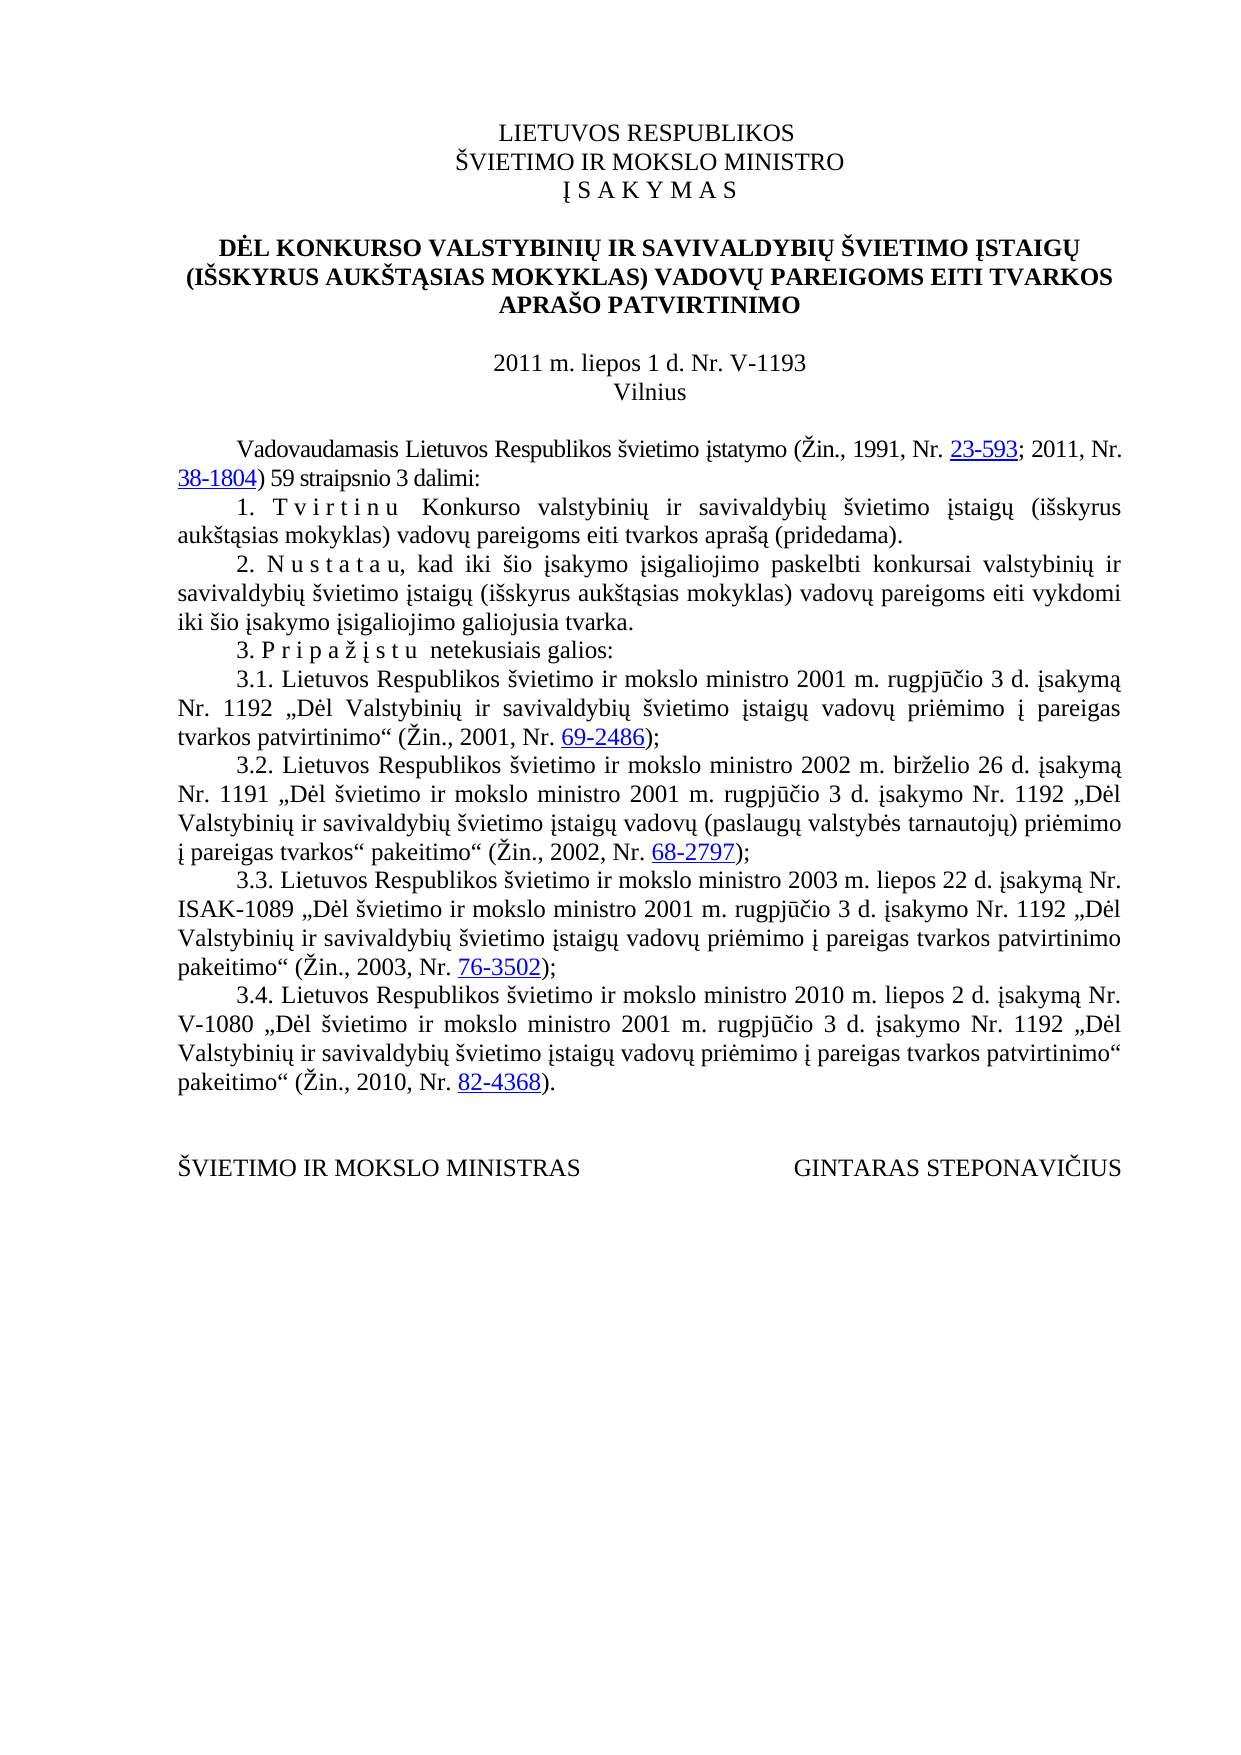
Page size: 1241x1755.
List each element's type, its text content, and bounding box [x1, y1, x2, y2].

text 3.2. Lietuvos Respublikos švietimo ir mokslo ministro 2002 m. birželio 26 d. įsakymą Nr. 1191 „Dėl švietimo ir mokslo ministro 2001 m. rugpjūčio 3 d. įsakymo Nr. 1192 „Dėl Valstybinių ir savivaldybių švietimo įstaigų vadovų (paslaugų valstybės tarnautojų) priėmimo į pareigas tvarkos“ pakeitimo“ (Žin., 2002, Nr. 68-2797); [177, 751, 1122, 866]
text ĮSAKYMAS [177, 176, 1122, 204]
text 3.4. Lietuvos Respublikos švietimo ir mokslo ministro 2010 m. liepos 2 d. įsakymą Nr. V-1080 „Dėl švietimo ir mokslo ministro 2001 m. rugpjūčio 3 d. įsakymo Nr. 1192 „Dėl Valstybinių ir savivaldybių švietimo įstaigų vadovų priėmimo į pareigas tvarkos patvirtinimo“ pakeitimo“ (Žin., 2010, Nr. 82-4368). [177, 981, 1122, 1096]
text Švietimo ir mokslo ministras Gintaras Steponavičius [177, 1153, 1122, 1182]
text 2011 m. liepos 1 d. Nr. V-1193 [177, 348, 1122, 377]
text LIETUVOS RESPUBLIKOS [177, 118, 1122, 147]
text Vilnius [177, 377, 1122, 406]
text DĖL KONKURSO VALSTYBINIŲ IR SAVIVALDYBIŲ ŠVIETIMO ĮSTAIGŲ (IŠSKYRUS AUKŠTĄSIAS MOKYKLAS) VADOVŲ PAREIGOMS EITI TVARKOS APRAŠO PATVIRTINIMO [177, 233, 1122, 319]
text Vadovaudamasis Lietuvos Respublikos švietimo įstatymo (Žin., 1991, Nr. 23-593; 2011, Nr. 38-1804) 59 straipsnio 3 dalimi: [177, 434, 1122, 492]
text 3.3. Lietuvos Respublikos švietimo ir mokslo ministro 2003 m. liepos 22 d. įsakymą Nr. ISAK-1089 „Dėl švietimo ir mokslo ministro 2001 m. rugpjūčio 3 d. įsakymo Nr. 1192 „Dėl Valstybinių ir savivaldybių švietimo įstaigų vadovų priėmimo į pareigas tvarkos patvirtinimo pakeitimo“ (Žin., 2003, Nr. 76-3502); [177, 866, 1122, 981]
text 2. Nustatau, kad iki šio įsakymo įsigaliojimo paskelbti konkursai valstybinių ir savivaldybių švietimo įstaigų (išskyrus aukštąsias mokyklas) vadovų pareigoms eiti vykdomi iki šio įsakymo įsigaliojimo galiojusia tvarka. [177, 549, 1122, 636]
text 3.1. Lietuvos Respublikos švietimo ir mokslo ministro 2001 m. rugpjūčio 3 d. įsakymą Nr. 1192 „Dėl Valstybinių ir savivaldybių švietimo įstaigų vadovų priėmimo į pareigas tvarkos patvirtinimo“ (Žin., 2001, Nr. 69-2486); [177, 664, 1122, 751]
text 3. Pripažįstu netekusiais galios: [177, 636, 1122, 664]
text ŠVIETIMO IR MOKSLO MINISTRO [177, 147, 1122, 176]
text 1. Tvirtinu Konkurso valstybinių ir savivaldybių švietimo įstaigų (išskyrus aukštąsias mokyklas) vadovų pareigoms eiti tvarkos aprašą (pridedama). [177, 492, 1122, 549]
